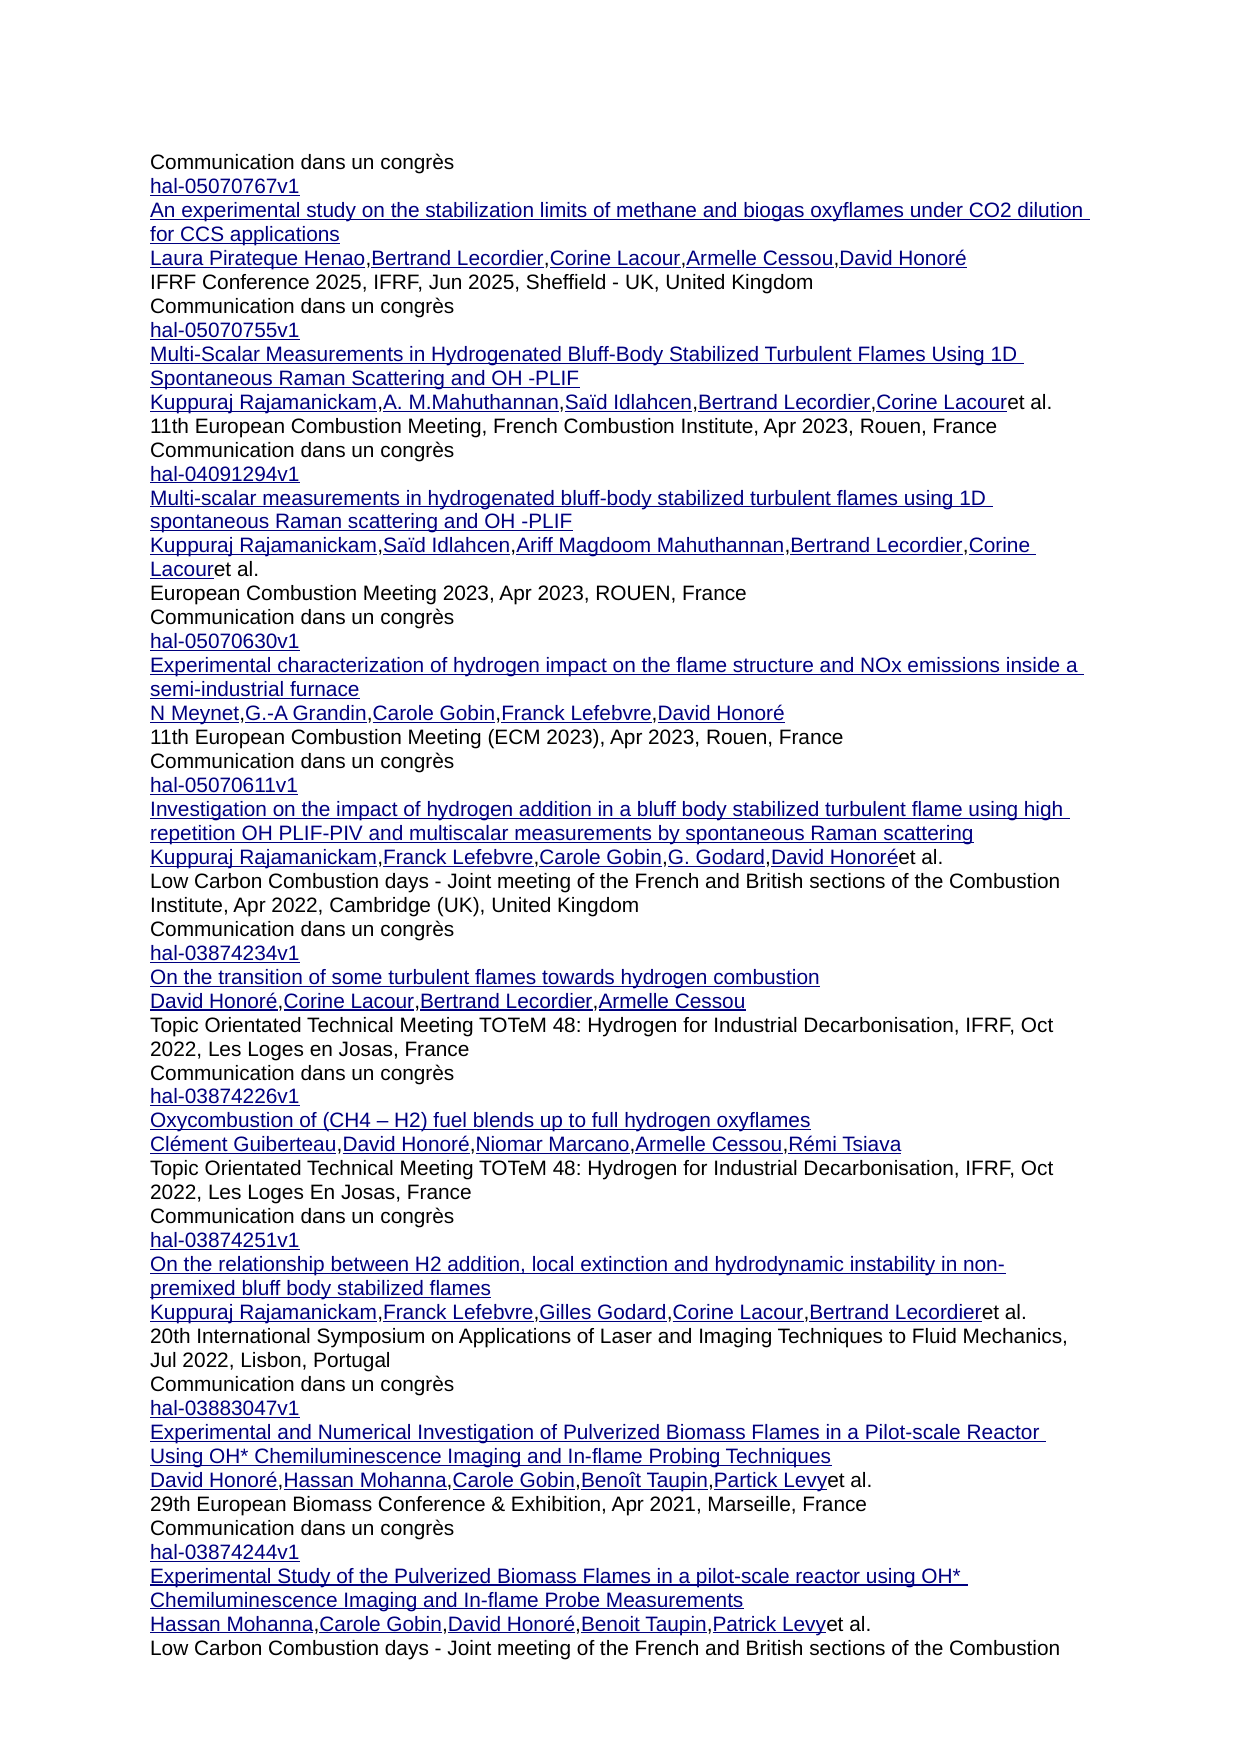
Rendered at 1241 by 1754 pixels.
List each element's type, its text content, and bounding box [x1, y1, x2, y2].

table_cell Multi-scalar measurements in hydrogenated bluff-body stabilized turbulent flames using 1D spontaneous Raman scattering and OH -PLIF Kuppuraj Rajamanickam,Saïd Idlahcen,Ariff Magdoom Mahuthannan,Bertrand Lecordier,Corine Lacouret al. European Combustion Meeting 2023, Apr 2023, ROUEN, France Communication dans un congrès hal-05070630v1 [150, 485, 1090, 653]
table_cell Communication dans un congrès hal-05070767v1 [150, 150, 1090, 198]
table_cell Investigation on the impact of hydrogen addition in a bluff body stabilized turbulent flame using high repetition OH PLIF-PIV and multiscalar measurements by spontaneous Raman scattering Kuppuraj Rajamanickam,Franck Lefebvre,Carole Gobin,G. Godard,David Honoréet al. Low Carbon Combustion days - Joint meeting of the French and British sections of the Combustion Institute, Apr 2022, Cambridge (UK), United Kingdom Communication dans un congrès hal-03874234v1 [150, 797, 1090, 964]
table_cell An experimental study on the stabilization limits of methane and biogas oxyflames under CO2 dilution [150, 198, 1090, 219]
table_cell On the relationship between H2 addition, local extinction and hydrodynamic instability in non-premixed bluff body stabilized flames Kuppuraj Rajamanickam,Franck Lefebvre,Gilles Godard,Corine Lacour,Bertrand Lecordieret al. 20th International Symposium on Applications of Laser and Imaging Techniques to Fluid Mechanics, Jul 2022, Lisbon, Portugal Communication dans un congrès hal-03883047v1 [150, 1252, 1090, 1420]
table_cell Multi-Scalar Measurements in Hydrogenated Bluff-Body Stabilized Turbulent Flames Using 1D Spontaneous Raman Scattering and OH -PLIF Kuppuraj Rajamanickam,A. M.Mahuthannan,Saïd Idlahcen,Bertrand Lecordier,Corine Lacouret al. 11th European Combustion Meeting, French Combustion Institute, Apr 2023, Rouen, France Communication dans un congrès hal-04091294v1 [150, 342, 1090, 485]
table_cell Experimental characterization of hydrogen impact on the flame structure and NOx emissions inside a semi-industrial furnace N Meynet,G.-A Grandin,Carole Gobin,Franck Lefebvre,David Honoré 11th European Combustion Meeting (ECM 2023), Apr 2023, Rouen, France Communication dans un congrès hal-05070611v1 [150, 653, 1090, 797]
table_cell On the transition of some turbulent flames towards hydrogen combustion David Honoré,Corine Lacour,Bertrand Lecordier,Armelle Cessou Topic Orientated Technical Meeting TOTeM 48: Hydrogen for Industrial Decarbonisation, IFRF, Oct 2022, Les Loges en Josas, France Communication dans un congrès hal-03874226v1 [150, 965, 1090, 1108]
table_cell Experimental and Numerical Investigation of Pulverized Biomass Flames in a Pilot-scale Reactor Using OH* Chemiluminescence Imaging and In-flame Probing Techniques David Honoré,Hassan Mohanna,Carole Gobin,Benoît Taupin,Partick Levyet al. 29th European Biomass Conference & Exhibition, Apr 2021, Marseille, France Communication dans un congrès hal-03874244v1 [150, 1420, 1090, 1563]
table_cell for CCS applications Laura Pirateque Henao,Bertrand Lecordier,Corine Lacour,Armelle Cessou,David Honoré IFRF Conference 2025, IFRF, Jun 2025, Sheffield - UK, United Kingdom Communication dans un congrès hal-05070755v1 [150, 220, 1090, 342]
table_cell Oxycombustion of (CH4 – H2) fuel blends up to full hydrogen oxyflames Clément Guiberteau,David Honoré,Niomar Marcano,Armelle Cessou,Rémi Tsiava Topic Orientated Technical Meeting TOTeM 48: Hydrogen for Industrial Decarbonisation, IFRF, Oct 2022, Les Loges En Josas, France Communication dans un congrès hal-03874251v1 [150, 1108, 1090, 1252]
table_cell Experimental Study of the Pulverized Biomass Flames in a pilot-scale reactor using OH* Chemiluminescence Imaging and In-flame Probe Measurements Hassan Mohanna,Carole Gobin,David Honoré,Benoit Taupin,Patrick Levyet al. Low Carbon Combustion days - Joint meeting of the French and British sections of the Combustion [150, 1564, 1090, 1659]
